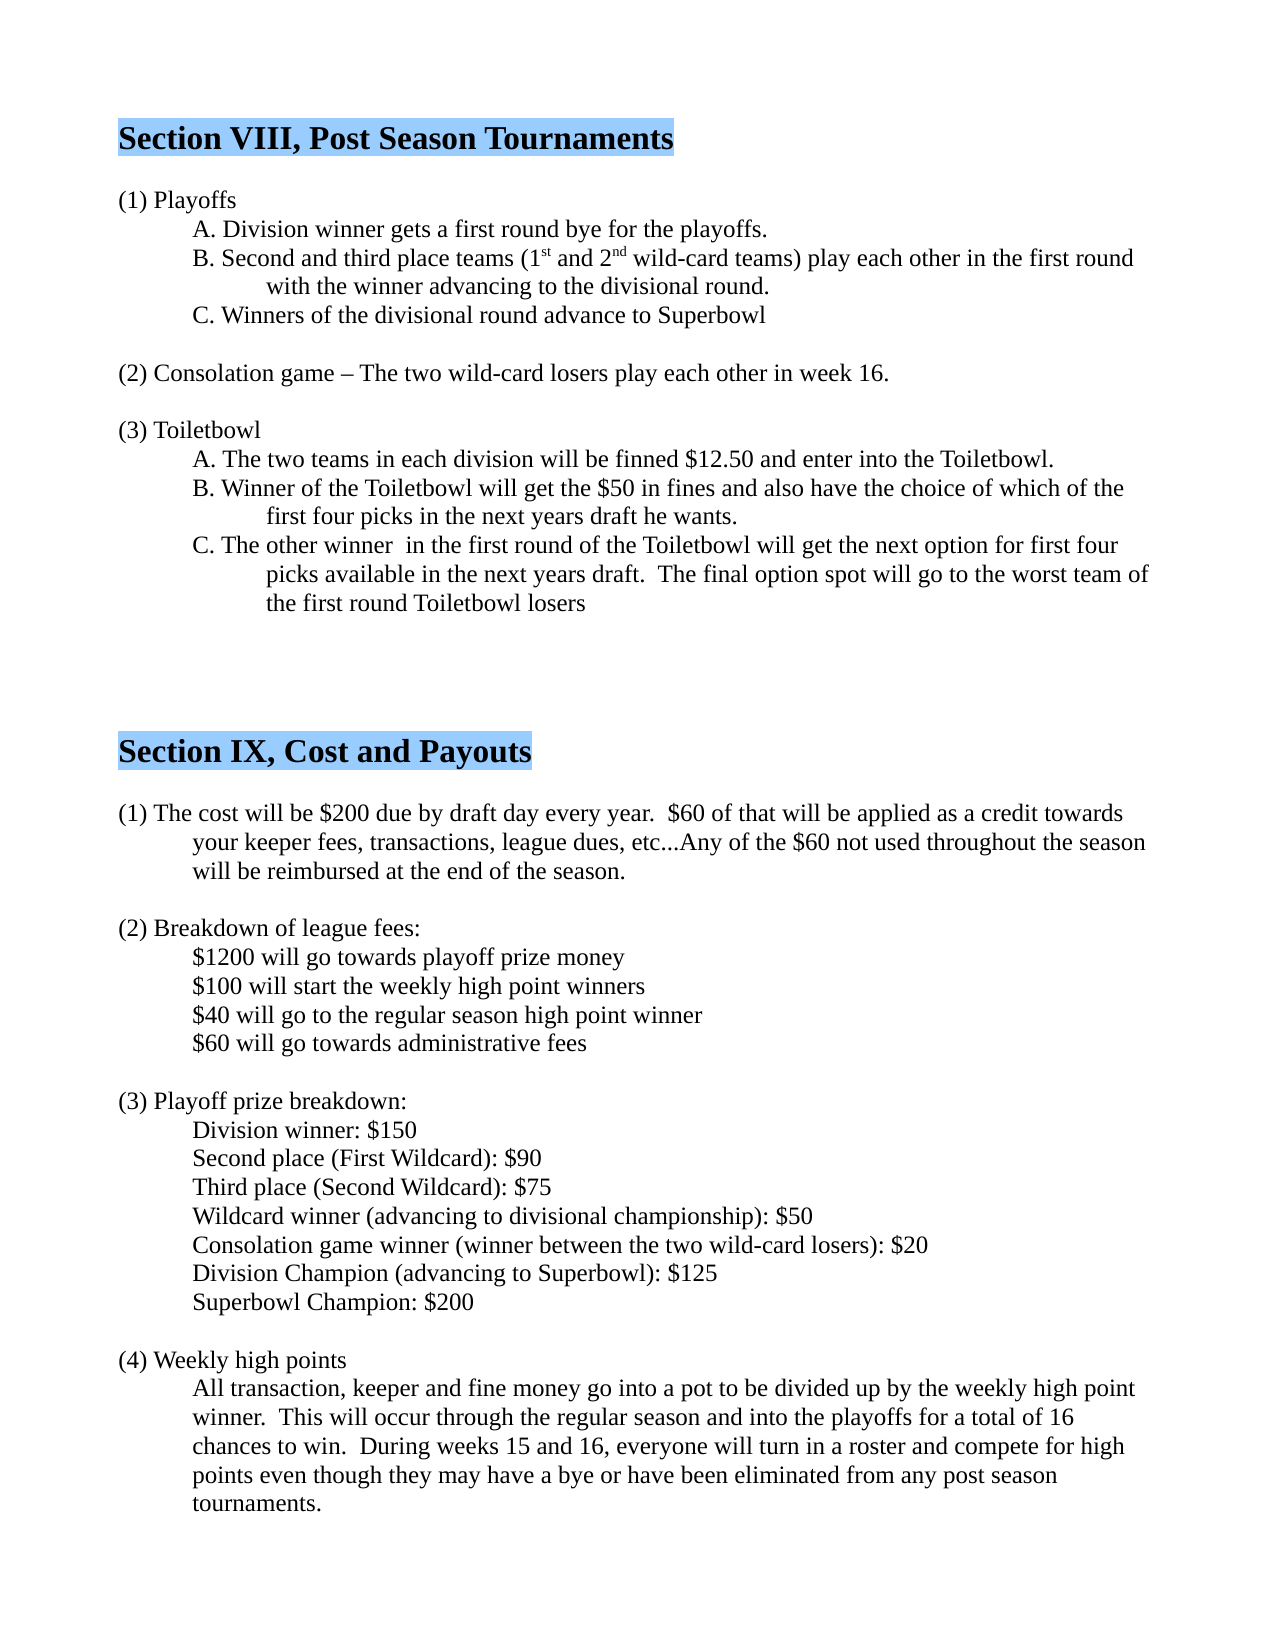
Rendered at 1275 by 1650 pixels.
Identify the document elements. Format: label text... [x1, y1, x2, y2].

text Third place (Second Wildcard): $75 [118, 1172, 1157, 1201]
text Division winner: $150 [118, 1115, 1157, 1143]
text (1) Playoffs [118, 185, 1157, 214]
text $40 will go to the regular season high point winner [118, 1000, 1157, 1028]
text Second place (First Wildcard): $90 [118, 1143, 1157, 1172]
text Superbowl Champion: $200 [118, 1287, 1157, 1316]
text Wildcard winner (advancing to divisional championship): $50 [118, 1201, 1157, 1230]
text C. Winners of the divisional round advance to Superbowl [118, 300, 1157, 329]
text A. The two teams in each division will be finned $12.50 and enter into the Toiletbowl. [118, 444, 1157, 473]
text (1) The cost will be $200 due by draft day every year. $60 of that will be applied as a credit towards your keeper fees, transactions, league dues, etc...Any of the $60 not used throughout the season will be reimbursed at the end of the season. [118, 798, 1157, 885]
text All transaction, keeper and fine money go into a pot to be divided up by the weekly high point winner. This will occur through the regular season and into the playoffs for a total of 16 chances to win. During weeks 15 and 16, everyone will turn in a roster and compete for high points even though they may have a bye or have been eliminated from any post season tournaments. [118, 1373, 1157, 1517]
text (4) Weekly high points [118, 1316, 1157, 1373]
text (2) Breakdown of league fees: [118, 885, 1157, 942]
text Consolation game winner (winner between the two wild-card losers): $20 [118, 1230, 1157, 1258]
text $60 will go towards administrative fees [118, 1028, 1157, 1057]
text Section IX, Cost and Payouts [118, 731, 1157, 770]
text (2) Consolation game – The two wild-card losers play each other in week 16. [118, 329, 1157, 386]
text Division Champion (advancing to Superbowl): $125 [118, 1258, 1157, 1287]
text $1200 will go towards playoff prize money [118, 942, 1157, 971]
text A. Division winner gets a first round bye for the playoffs. [118, 214, 1157, 243]
text (3) Playoff prize breakdown: [118, 1057, 1157, 1115]
text $100 will start the weekly high point winners [118, 971, 1157, 1000]
text (3) Toiletbowl [118, 386, 1157, 444]
text Section VIII, Post Season Tournaments [118, 118, 1157, 156]
text B. Winner of the Toiletbowl will get the $50 in fines and also have the choice of which of the first four picks in the next years draft he wants. C. The other winner in the first round of the Toiletbowl will get the next option for first four picks available in the next years draft. The final option spot will go to the worst team of the first round Toiletbowl losers [118, 473, 1157, 616]
text B. Second and third place teams (1st and 2nd wild-card teams) play each other in the first round with the winner advancing to the divisional round. [118, 243, 1157, 300]
